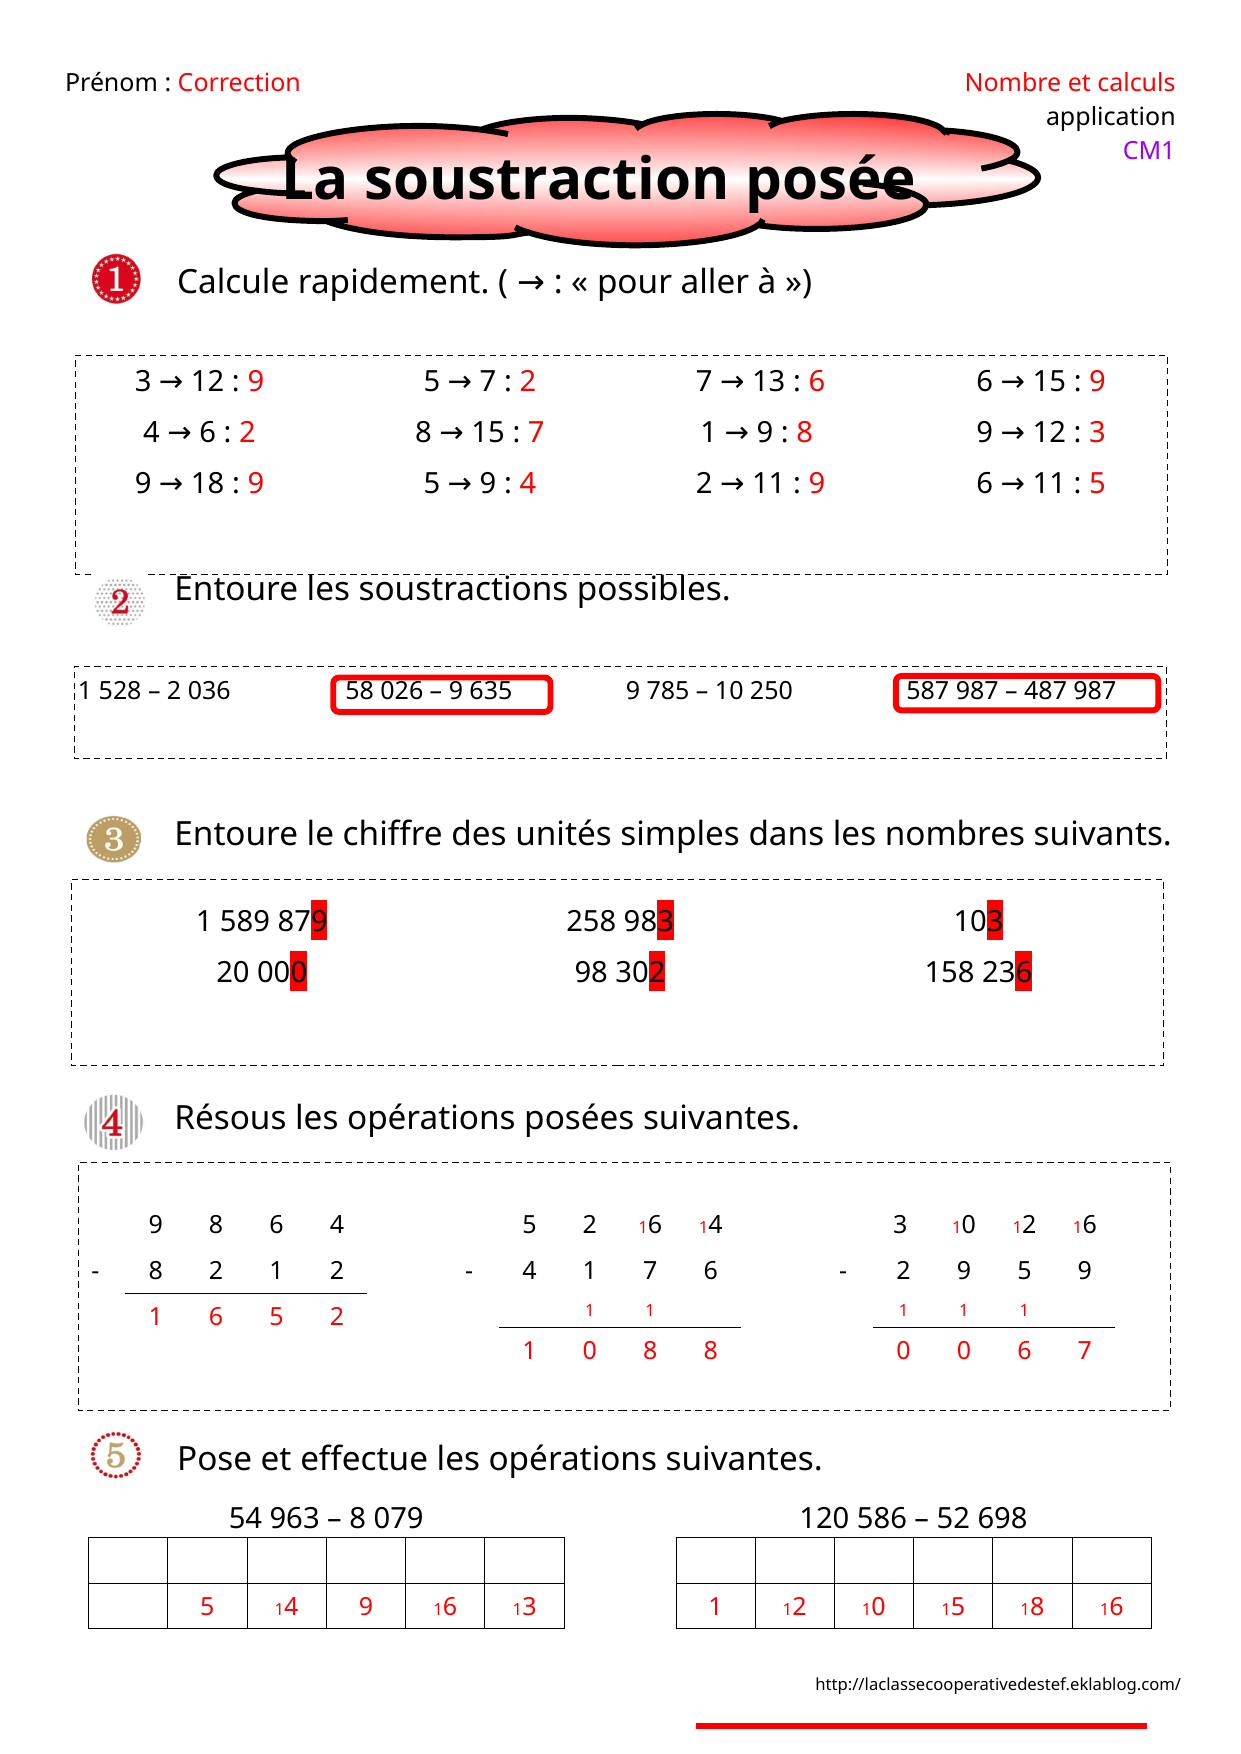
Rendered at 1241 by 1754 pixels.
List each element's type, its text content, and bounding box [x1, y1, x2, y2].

table_header [914, 1538, 992, 1583]
table_cell [339, 713, 620, 803]
table_cell [367, 1201, 427, 1247]
table_cell [666, 174, 680, 192]
table_cell [570, 1492, 670, 1634]
table_cell 5 [994, 1247, 1054, 1292]
table_cell 18 [993, 1584, 1072, 1628]
table_cell 8 [186, 1201, 246, 1247]
table_header [125, 1173, 186, 1201]
table_cell 1 [620, 1293, 680, 1327]
table_cell 103 [807, 895, 1149, 946]
table_header [499, 1173, 559, 1201]
table_cell [534, 173, 569, 192]
table_cell [741, 1293, 801, 1327]
table_cell [442, 173, 454, 191]
table_cell 54 963 – 8 079 [82, 1492, 570, 1634]
table_cell 1 528 – 2 036 [59, 667, 339, 713]
table_cell [463, 173, 485, 192]
table_cell 2 [306, 1294, 367, 1338]
table_header [89, 1538, 167, 1583]
table_header [439, 1173, 499, 1201]
table_header [741, 1173, 801, 1201]
table_cell 9 → 18 : 9 [59, 457, 339, 508]
table_header [168, 1538, 247, 1583]
table_cell [680, 1293, 741, 1327]
table_cell [433, 1167, 807, 1395]
table_cell [900, 616, 1181, 667]
table_cell 4 → 6 : 2 [59, 406, 339, 457]
table_cell [741, 1247, 801, 1292]
table_cell [877, 173, 886, 183]
table_cell [246, 1338, 306, 1384]
table_cell 7 → 13 : 6 [620, 355, 900, 406]
table_header [246, 1173, 306, 1201]
table_cell [439, 1201, 499, 1247]
table_cell [65, 1201, 125, 1247]
table_cell 14 [248, 1584, 326, 1628]
table_cell [620, 315, 900, 354]
table_cell [914, 173, 1034, 187]
table_cell 16 [620, 1201, 680, 1247]
table_cell [59, 946, 90, 997]
table_cell [186, 1338, 246, 1384]
table_cell [424, 173, 434, 191]
table_cell 7 [1054, 1328, 1115, 1372]
table_cell [1115, 1293, 1175, 1327]
table_cell 1 [677, 1584, 755, 1628]
table_cell [510, 173, 526, 192]
table_cell 10 [934, 1201, 994, 1247]
table_cell 587 987 – 487 987 [900, 667, 1181, 713]
table_cell [343, 173, 382, 191]
table_cell [367, 1338, 427, 1384]
table_cell [1115, 1247, 1175, 1292]
table_cell 5 [246, 1294, 306, 1338]
table_cell [433, 997, 807, 1088]
table_cell 14 [680, 1201, 741, 1247]
table_header [248, 1538, 326, 1583]
table_cell [59, 508, 339, 559]
table_cell 16 [1054, 1201, 1115, 1247]
table_cell [65, 1338, 125, 1384]
table_cell 1 [559, 1293, 620, 1327]
table_cell 9 [1054, 1247, 1115, 1292]
table_header [873, 1173, 933, 1201]
table_cell [900, 860, 1181, 894]
table_cell - [813, 1247, 873, 1292]
table_cell [686, 173, 696, 192]
table_cell [339, 508, 620, 559]
table_cell - [65, 1247, 125, 1292]
table_cell [59, 860, 339, 894]
table_cell [367, 1247, 427, 1292]
table_header [934, 1173, 994, 1201]
table_cell Entoure le chiffre des unités simples dans les nombres suivants. [168, 804, 1181, 860]
table_cell 1 [125, 1294, 186, 1338]
table_header [835, 1538, 913, 1583]
table_cell 8 [680, 1328, 741, 1372]
table_cell [339, 860, 620, 894]
table_cell [626, 173, 642, 192]
table_cell 2 [306, 1247, 367, 1292]
table_cell 7 [620, 1247, 680, 1292]
table_cell [807, 1167, 1181, 1395]
table_cell [499, 1293, 559, 1327]
table_cell 9 785 – 10 250 [620, 667, 900, 713]
table_cell 2 [559, 1201, 620, 1247]
table_cell Entoure les soustractions possibles. [168, 559, 1181, 616]
table_cell 1 [994, 1293, 1054, 1327]
table_cell [900, 713, 1181, 803]
table_header [306, 1173, 367, 1201]
table_cell 1 [934, 1293, 994, 1327]
table_cell [59, 173, 250, 218]
table_cell [898, 173, 1025, 190]
table_cell [1115, 1201, 1175, 1247]
table_cell [1150, 946, 1181, 997]
table_cell [306, 1338, 367, 1384]
table_header Prénom : Correction [59, 59, 914, 173]
table_cell [59, 895, 90, 946]
table_header [813, 1173, 873, 1201]
table_cell [439, 1293, 499, 1327]
table_header [485, 1538, 564, 1583]
table_header [367, 1173, 427, 1201]
table_cell 2 → 11 : 9 [620, 457, 900, 508]
table_cell [558, 184, 569, 192]
table_header Nombre et calculs application CM1 [914, 59, 1181, 173]
table_cell [59, 804, 168, 860]
table_header [327, 1538, 405, 1583]
table_cell 0 [934, 1328, 994, 1372]
table_cell [339, 616, 620, 667]
table_cell 10 [835, 1584, 913, 1628]
picture [87, 1429, 143, 1481]
table_cell [295, 173, 335, 189]
table_cell 12 [756, 1584, 834, 1628]
table_cell [375, 173, 398, 191]
table_cell [59, 997, 433, 1088]
table_cell [478, 173, 502, 192]
table_cell [620, 508, 900, 559]
table_cell 120 586 – 52 698 [670, 1492, 1157, 1634]
table_cell [893, 173, 905, 179]
table_cell [900, 315, 1181, 354]
table_cell [793, 174, 807, 191]
table_cell [778, 173, 787, 192]
table_cell 13 [485, 1584, 564, 1628]
table_cell [829, 173, 852, 191]
table_header [680, 1173, 741, 1201]
table_cell [324, 184, 335, 190]
table_cell [758, 174, 770, 192]
table_cell [813, 1327, 873, 1372]
table_cell 6 [680, 1247, 741, 1292]
table_header [994, 1173, 1054, 1201]
table_cell 1 → 9 : 8 [620, 406, 900, 457]
table_header [59, 247, 171, 315]
table_cell [59, 713, 339, 803]
table_cell 2 [873, 1247, 933, 1292]
table_cell Résous les opérations posées suivantes. [168, 1088, 1181, 1167]
table_cell 9 [327, 1584, 405, 1628]
table_cell [813, 173, 836, 191]
table_cell 5 → 7 : 2 [339, 355, 620, 406]
table_cell 6 → 11 : 5 [900, 457, 1181, 508]
table_cell [439, 1327, 499, 1372]
table_header [186, 1173, 246, 1201]
table_cell [704, 174, 716, 192]
table_cell [89, 1584, 167, 1628]
table_cell 3 → 12 : 9 [59, 355, 339, 406]
table_cell 9 [125, 1201, 186, 1247]
table_cell [367, 1293, 427, 1338]
table_cell [1115, 1327, 1175, 1372]
picture [91, 573, 148, 629]
table_cell [1054, 1293, 1115, 1327]
table_header [1073, 1538, 1151, 1583]
table_cell 258 983 [433, 895, 807, 946]
table_header [993, 1538, 1072, 1583]
table_cell [620, 713, 900, 803]
table_cell 12 [994, 1201, 1054, 1247]
table_cell [59, 1094, 168, 1167]
table_cell [59, 1492, 82, 1634]
table_cell [807, 997, 1181, 1088]
table_cell [620, 860, 900, 894]
table_cell [339, 315, 620, 354]
table_cell 1 [873, 1293, 933, 1327]
table_cell [220, 173, 286, 189]
table_cell 0 [873, 1328, 933, 1372]
table_cell 98 302 [433, 946, 807, 997]
table_cell [125, 1338, 186, 1384]
table_cell 6 [994, 1328, 1054, 1372]
table_cell 0 [559, 1328, 620, 1372]
table_cell [577, 173, 587, 192]
table_cell 58 026 – 9 635 [339, 667, 620, 713]
table_cell 20 000 [90, 946, 433, 997]
table_cell 1 [559, 1247, 620, 1292]
table_cell [813, 1293, 873, 1327]
table_cell [59, 315, 339, 354]
table_cell 4 [306, 1201, 367, 1247]
table_cell 9 → 12 : 3 [900, 406, 1181, 457]
table_cell 5 [499, 1201, 559, 1247]
table_cell [65, 1293, 125, 1338]
table_header [756, 1538, 834, 1583]
table_header [620, 1173, 680, 1201]
table_cell 16 [1073, 1584, 1151, 1628]
table_cell 8 → 15 : 7 [339, 406, 620, 457]
table_header [677, 1538, 755, 1583]
table_cell 158 236 [807, 946, 1149, 997]
table_cell 6 → 15 : 9 [900, 355, 1181, 406]
table_cell [919, 173, 1181, 218]
table_header Calcule rapidement. ( → : « pour aller à ») [171, 247, 1181, 315]
picture [80, 1093, 147, 1156]
table_header [406, 1538, 484, 1583]
table_cell 1 [499, 1328, 559, 1372]
table_cell [900, 508, 1181, 559]
table_cell 5 → 9 : 4 [339, 457, 620, 508]
picture [87, 252, 143, 305]
table_header [1115, 1173, 1175, 1201]
table_header [59, 1424, 171, 1429]
table_cell 8 [620, 1328, 680, 1372]
picture [86, 812, 142, 865]
table_cell [620, 616, 900, 667]
table_cell [1157, 1492, 1181, 1634]
table_cell [59, 1088, 168, 1093]
table_cell [650, 173, 660, 192]
table_cell 4 [499, 1247, 559, 1292]
table_cell [858, 185, 884, 191]
table_cell [593, 173, 618, 192]
table_cell [724, 173, 750, 192]
table_cell 5 [168, 1584, 247, 1628]
table_cell 9 [934, 1247, 994, 1292]
table_cell 1 [246, 1247, 306, 1292]
table_cell [741, 1327, 801, 1372]
table_cell 6 [186, 1294, 246, 1338]
table_cell [859, 173, 871, 179]
table_cell [59, 616, 339, 667]
table_cell 3 [873, 1201, 933, 1247]
table_cell [59, 559, 168, 616]
table_cell 6 [246, 1201, 306, 1247]
table_cell 2 [186, 1247, 246, 1292]
table_cell 1 589 879 [90, 895, 433, 946]
table_cell [813, 1201, 873, 1247]
table_cell [404, 174, 418, 191]
table_cell - [439, 1247, 499, 1292]
table_header [1054, 1173, 1115, 1201]
table_header Pose et effectue les opérations suivantes. [171, 1424, 1181, 1492]
table_cell [59, 1167, 433, 1395]
table_cell 8 [125, 1247, 186, 1292]
table_cell 15 [914, 1584, 992, 1628]
table_header [65, 1173, 125, 1201]
table_header [559, 1173, 620, 1201]
table_cell [741, 1201, 801, 1247]
table_header [59, 1430, 171, 1492]
table_cell [1150, 895, 1181, 946]
table_cell 16 [406, 1584, 484, 1628]
